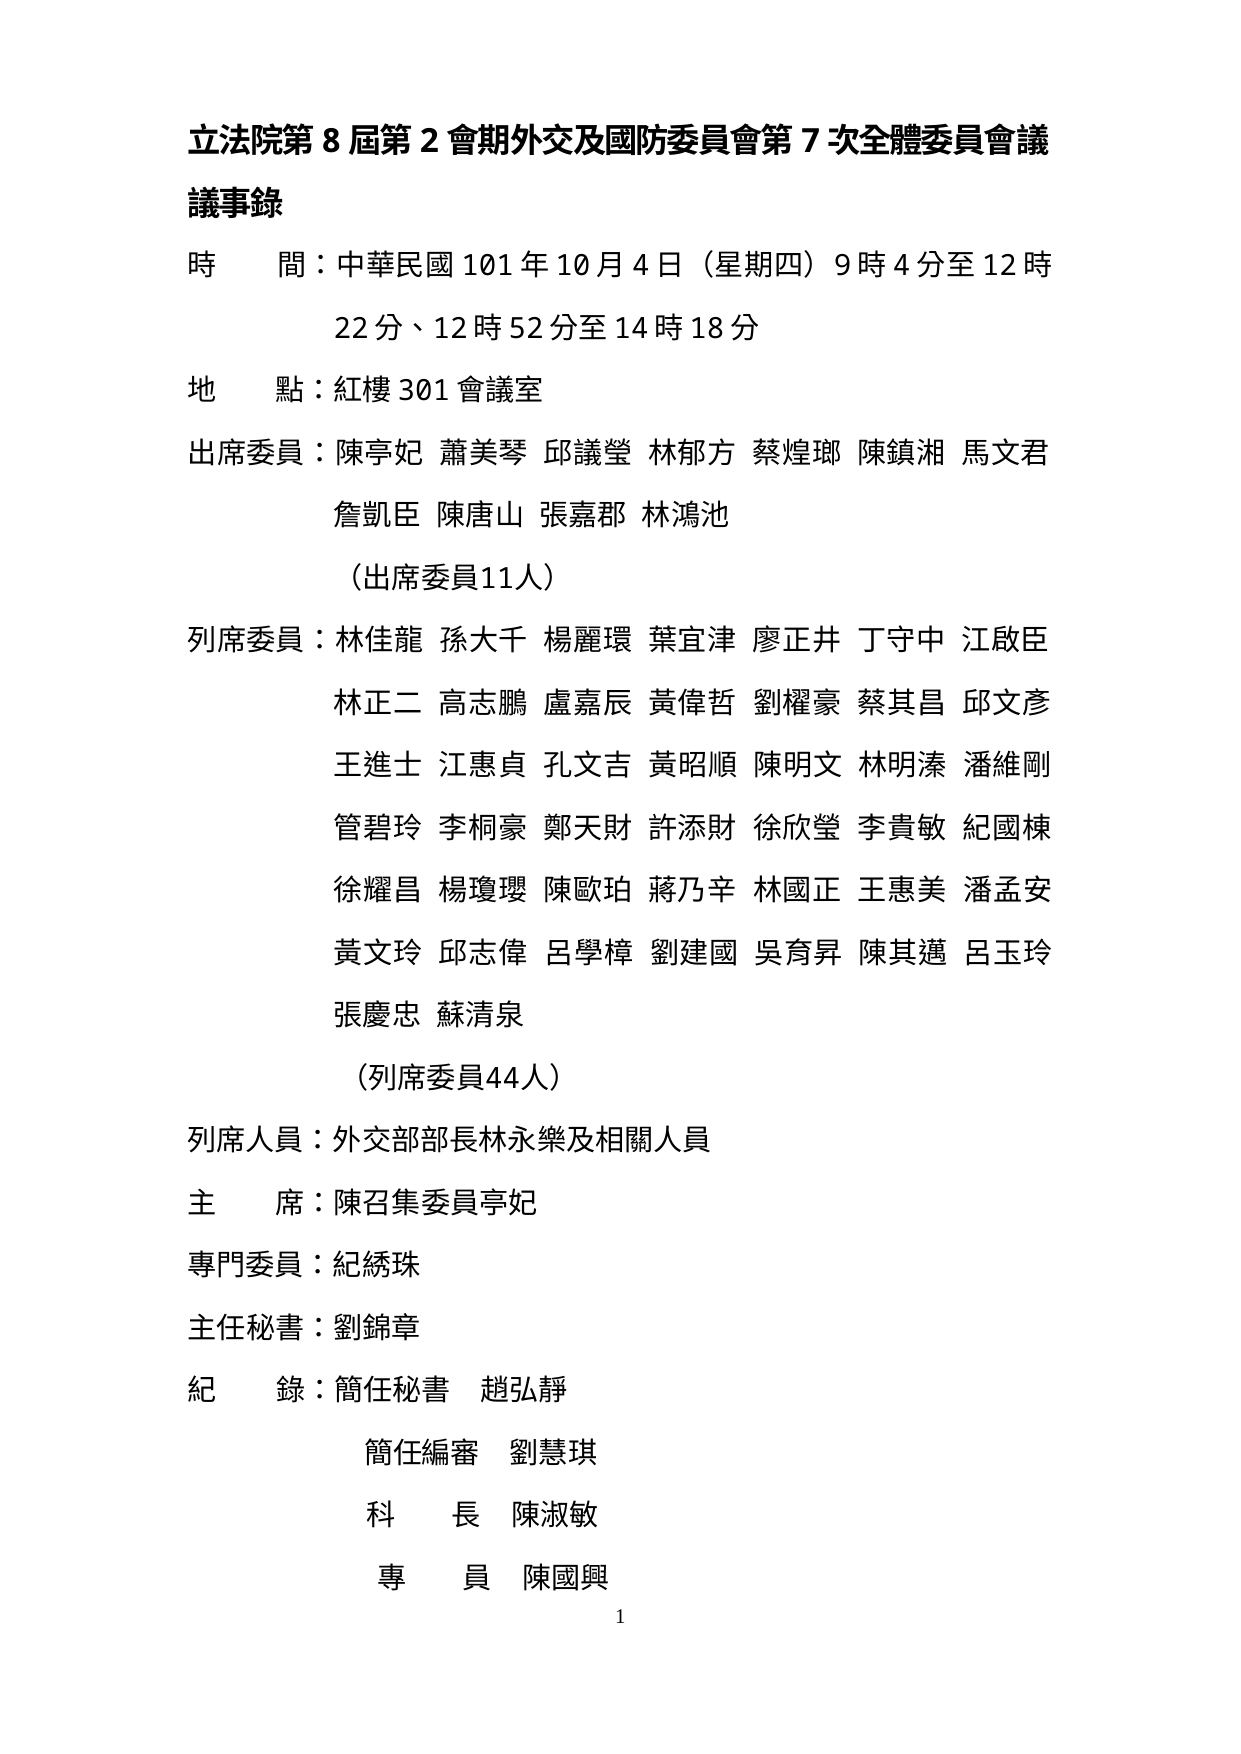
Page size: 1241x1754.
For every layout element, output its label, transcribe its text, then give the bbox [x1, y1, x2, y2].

text 主 席：陳召集委員亭妃 [187, 1159, 1053, 1221]
text 列席人員：外交部部長林永樂及相關人員 [187, 1096, 1053, 1159]
text （出席委員11人） [187, 534, 1053, 596]
text 列席委員：林佳龍 孫大千 楊麗環 葉宜津 廖正井 丁守中 江啟臣林正二 高志鵬 盧嘉辰 黃偉哲 劉櫂豪 蔡其昌 邱文彥王進士 江惠貞 孔文吉 黃昭順 陳明文 林明溱 潘維剛管碧玲 李桐豪 鄭天財 許添財 徐欣瑩 李貴敏 紀國棟徐耀昌 楊瓊瓔 陳歐珀 蔣乃辛 林國正 王惠美 潘孟安黃文玲 邱志偉 呂學樟 劉建國 吳育昇 陳其邁 呂玉玲張慶忠 蘇清泉 [187, 596, 1053, 1034]
text 立法院第8屆第2會期外交及國防委員會第7次全體委員會議議事錄 [187, 96, 1053, 221]
text 簡任編審 劉慧琪 [187, 1409, 1053, 1471]
text 紀 錄：簡任秘書 趙弘靜 [187, 1346, 1053, 1409]
text 出席委員：陳亭妃 蕭美琴 邱議瑩 林郁方 蔡煌瑯 陳鎮湘 馬文君詹凱臣 陳唐山 張嘉郡 林鴻池 [187, 409, 1053, 534]
text 地 點：紅樓301會議室 [187, 346, 1053, 409]
text 科 長 陳淑敏 [187, 1471, 1053, 1534]
text 專門委員：紀綉珠 [187, 1221, 1053, 1284]
text 主任秘書：劉錦章 [187, 1284, 1053, 1346]
text （列席委員44人） [187, 1034, 1053, 1096]
text 專 員 陳國興 [187, 1534, 1053, 1596]
text 時 間：中華民國101年10月4日（星期四）9時4分至12時22分、12時52分至14時18分 [187, 221, 1053, 346]
